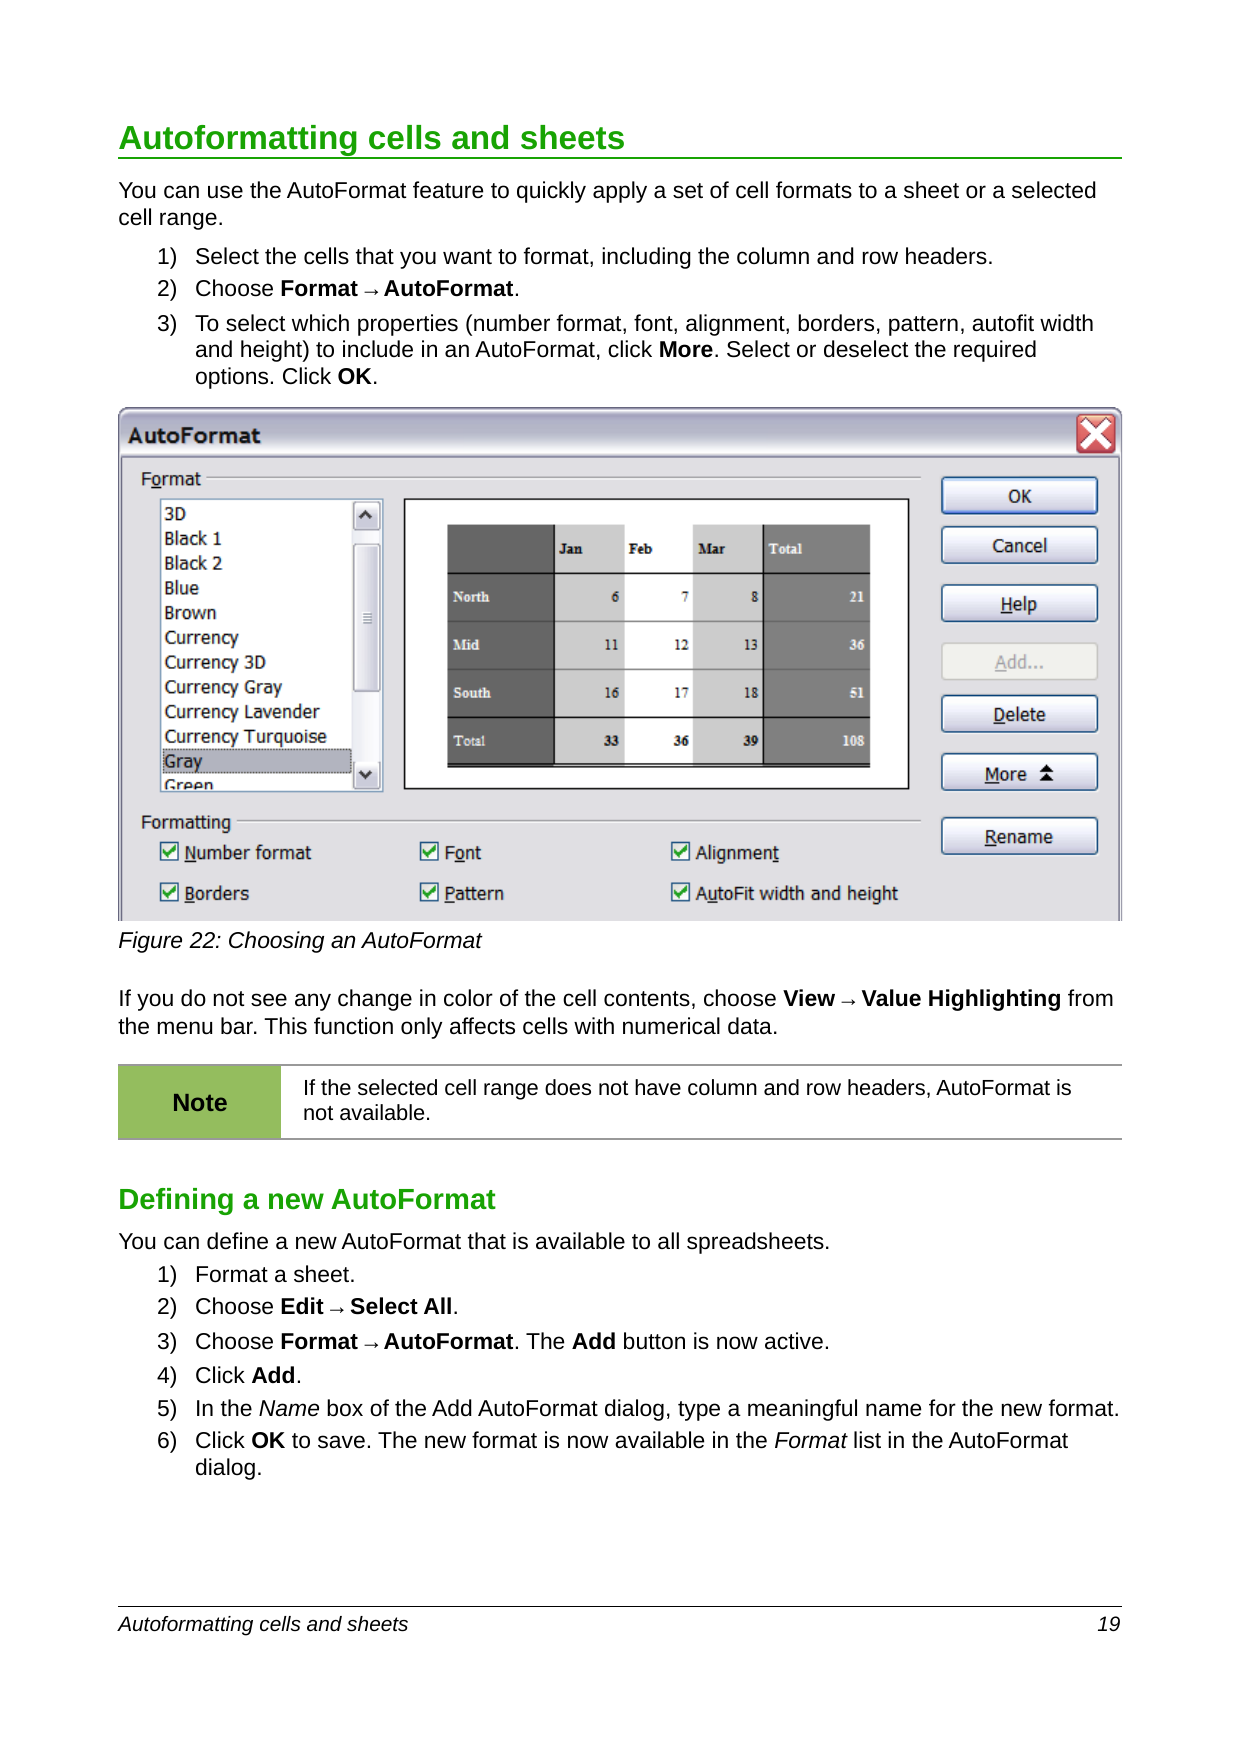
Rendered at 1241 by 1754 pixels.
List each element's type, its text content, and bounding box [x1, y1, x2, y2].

list In the Name box of the Add AutoFormat dialog, type a meaningful name for the new format. [177, 1395, 1122, 1421]
list To select which properties (number format, font, alignment, borders, pattern, autofit width and height) to include in an AutoFormat, click More. Select or deselect the required options. Click OK. [177, 310, 1122, 389]
list Format a sheet. [177, 1261, 1122, 1287]
list Choose Edit → Select All. [177, 1293, 1122, 1321]
subtitle Defining a new AutoFormat [118, 1182, 1122, 1215]
list Choose Format → AutoFormat. The Add button is now active. [177, 1328, 1122, 1356]
text Figure 22: Choosing an AutoFormat [118, 927, 1122, 954]
list Choose Format → AutoFormat. [177, 275, 1122, 304]
list Click Add. [177, 1362, 1122, 1389]
subtitle Autoformatting cells and sheets [118, 118, 1122, 157]
list Click OK to save. The new format is now available in the Format list in the AutoFormat dialog. [177, 1427, 1122, 1480]
list You can define a new AutoFormat that is available to all spreadsheets. [118, 1228, 1122, 1254]
table_header Note [118, 1066, 281, 1138]
list Select the cells that you want to format, including the column and row headers. [177, 243, 1122, 269]
text If you do not see any change in color of the cell contents, choose View → Value Highlighting from the menu bar. This function only affects cells with numerical data. [118, 984, 1122, 1039]
picture [118, 407, 1123, 921]
text You can use the AutoFormat feature to quickly apply a set of cell formats to a sheet or a selected cell range. [118, 177, 1122, 230]
table_header If the selected cell range does not have column and row headers, AutoFormat is not available. [281, 1066, 1122, 1138]
